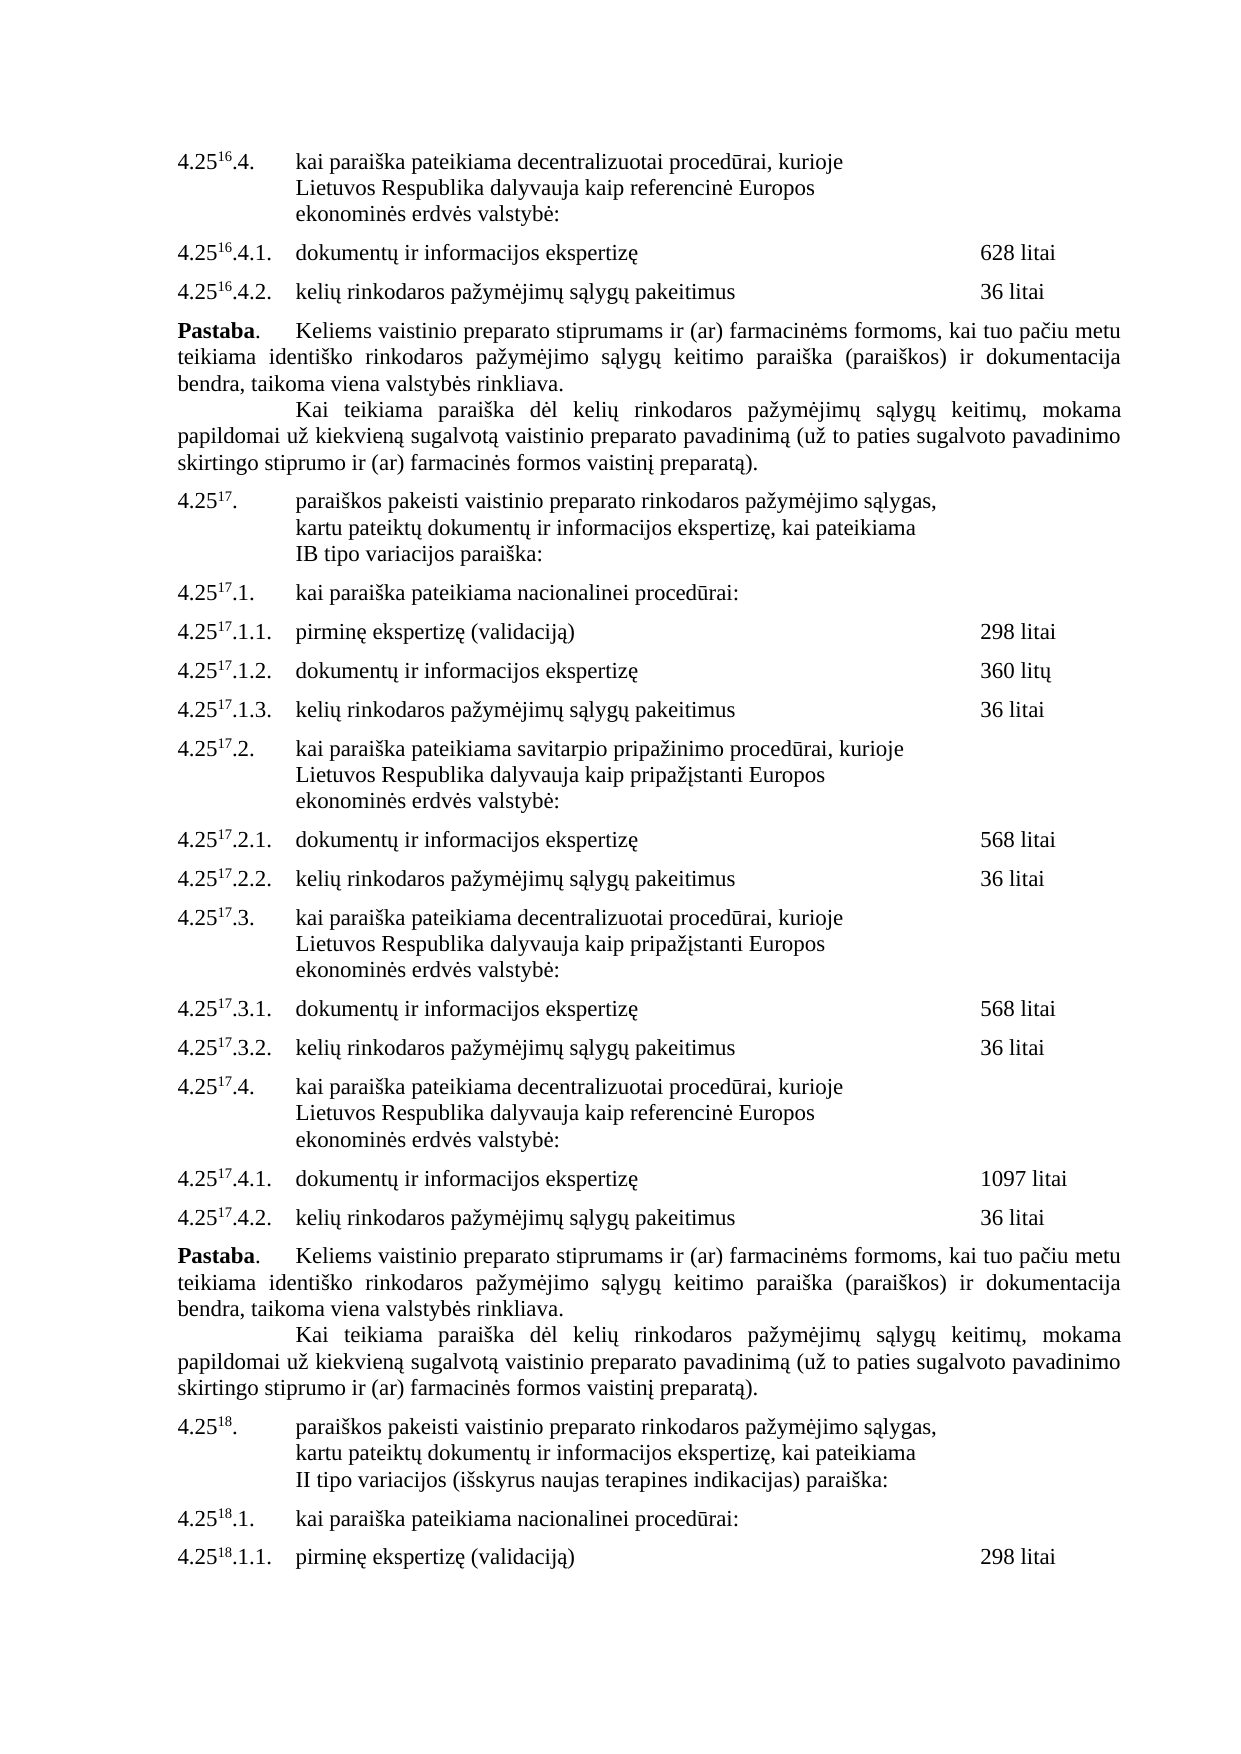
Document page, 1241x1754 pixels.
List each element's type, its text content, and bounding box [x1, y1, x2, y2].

text 4.2517.1. kai paraiška pateikiama nacionalinei procedūrai: [177, 579, 1122, 606]
text 4.2516.4.2. kelių rinkodaros pažymėjimų sąlygų pakeitimus 36 litai [177, 278, 1122, 304]
text Kai teikiama paraiška dėl kelių rinkodaros pažymėjimų sąlygų keitimų, mokama papildomai už kiekvieną sugalvotą vaistinio preparato pavadinimą (už to paties sugalvoto pavadinimo skirtingo stiprumo ir (ar) farmacinės formos vaistinį preparatą). [177, 1321, 1122, 1401]
text 4.2517. paraiškos pakeisti vaistinio preparato rinkodaros pažymėjimo sąlygas, kartu pateiktų dokumentų ir informacijos ekspertizę, kai pateikiama IB tipo variacijos paraiška: [177, 488, 1122, 567]
text Pastaba. Keliems vaistinio preparato stiprumams ir (ar) farmacinėms formoms, kai tuo pačiu metu teikiama identiško rinkodaros pažymėjimo sąlygų keitimo paraiška (paraiškos) ir dokumentacija bendra, taikoma viena valstybės rinkliava. [177, 317, 1122, 396]
text 4.2516.4. kai paraiška pateikiama decentralizuotai procedūrai, kurioje Lietuvos Respublika dalyvauja kaip referencinė Europos ekonominės erdvės valstybė: [177, 148, 1122, 227]
text 4.2517.1.1. pirminę ekspertizę (validaciją) 298 litai [177, 618, 1122, 644]
text 4.2518.1. kai paraiška pateikiama nacionalinei procedūrai: [177, 1504, 1122, 1531]
text 4.2517.3.1. dokumentų ir informacijos ekspertizę 568 litai [177, 995, 1122, 1022]
text 4.2518.1.1. pirminę ekspertizę (validaciją) 298 litai [177, 1543, 1122, 1570]
text 4.2517.2. kai paraiška pateikiama savitarpio pripažinimo procedūrai, kurioje Lietuvos Respublika dalyvauja kaip pripažįstanti Europos ekonominės erdvės valstybė: [177, 734, 1122, 814]
text 4.2517.3.2. kelių rinkodaros pažymėjimų sąlygų pakeitimus 36 litai [177, 1034, 1122, 1061]
text 4.2517.2.2. kelių rinkodaros pažymėjimų sąlygų pakeitimus 36 litai [177, 865, 1122, 891]
text Pastaba. Keliems vaistinio preparato stiprumams ir (ar) farmacinėms formoms, kai tuo pačiu metu teikiama identiško rinkodaros pažymėjimo sąlygų keitimo paraiška (paraiškos) ir dokumentacija bendra, taikoma viena valstybės rinkliava. [177, 1242, 1122, 1321]
text 4.2517.4. kai paraiška pateikiama decentralizuotai procedūrai, kurioje Lietuvos Respublika dalyvauja kaip referencinė Europos ekonominės erdvės valstybė: [177, 1073, 1122, 1152]
text 4.2517.2.1. dokumentų ir informacijos ekspertizę 568 litai [177, 826, 1122, 852]
text 4.2517.1.3. kelių rinkodaros pažymėjimų sąlygų pakeitimus 36 litai [177, 696, 1122, 722]
text 4.2517.1.2. dokumentų ir informacijos ekspertizę 360 litų [177, 657, 1122, 683]
text 4.2517.3. kai paraiška pateikiama decentralizuotai procedūrai, kurioje Lietuvos Respublika dalyvauja kaip pripažįstanti Europos ekonominės erdvės valstybė: [177, 904, 1122, 983]
text 4.2516.4.1. dokumentų ir informacijos ekspertizę 628 litai [177, 239, 1122, 266]
text 4.2517.4.1. dokumentų ir informacijos ekspertizę 1097 litai [177, 1165, 1122, 1191]
text 4.2518. paraiškos pakeisti vaistinio preparato rinkodaros pažymėjimo sąlygas, kartu pateiktų dokumentų ir informacijos ekspertizę, kai pateikiama II tipo variacijos (išskyrus naujas terapines indikacijas) paraiška: [177, 1413, 1122, 1492]
text Kai teikiama paraiška dėl kelių rinkodaros pažymėjimų sąlygų keitimų, mokama papildomai už kiekvieną sugalvotą vaistinio preparato pavadinimą (už to paties sugalvoto pavadinimo skirtingo stiprumo ir (ar) farmacinės formos vaistinį preparatą). [177, 396, 1122, 475]
text 4.2517.4.2. kelių rinkodaros pažymėjimų sąlygų pakeitimus 36 litai [177, 1203, 1122, 1230]
